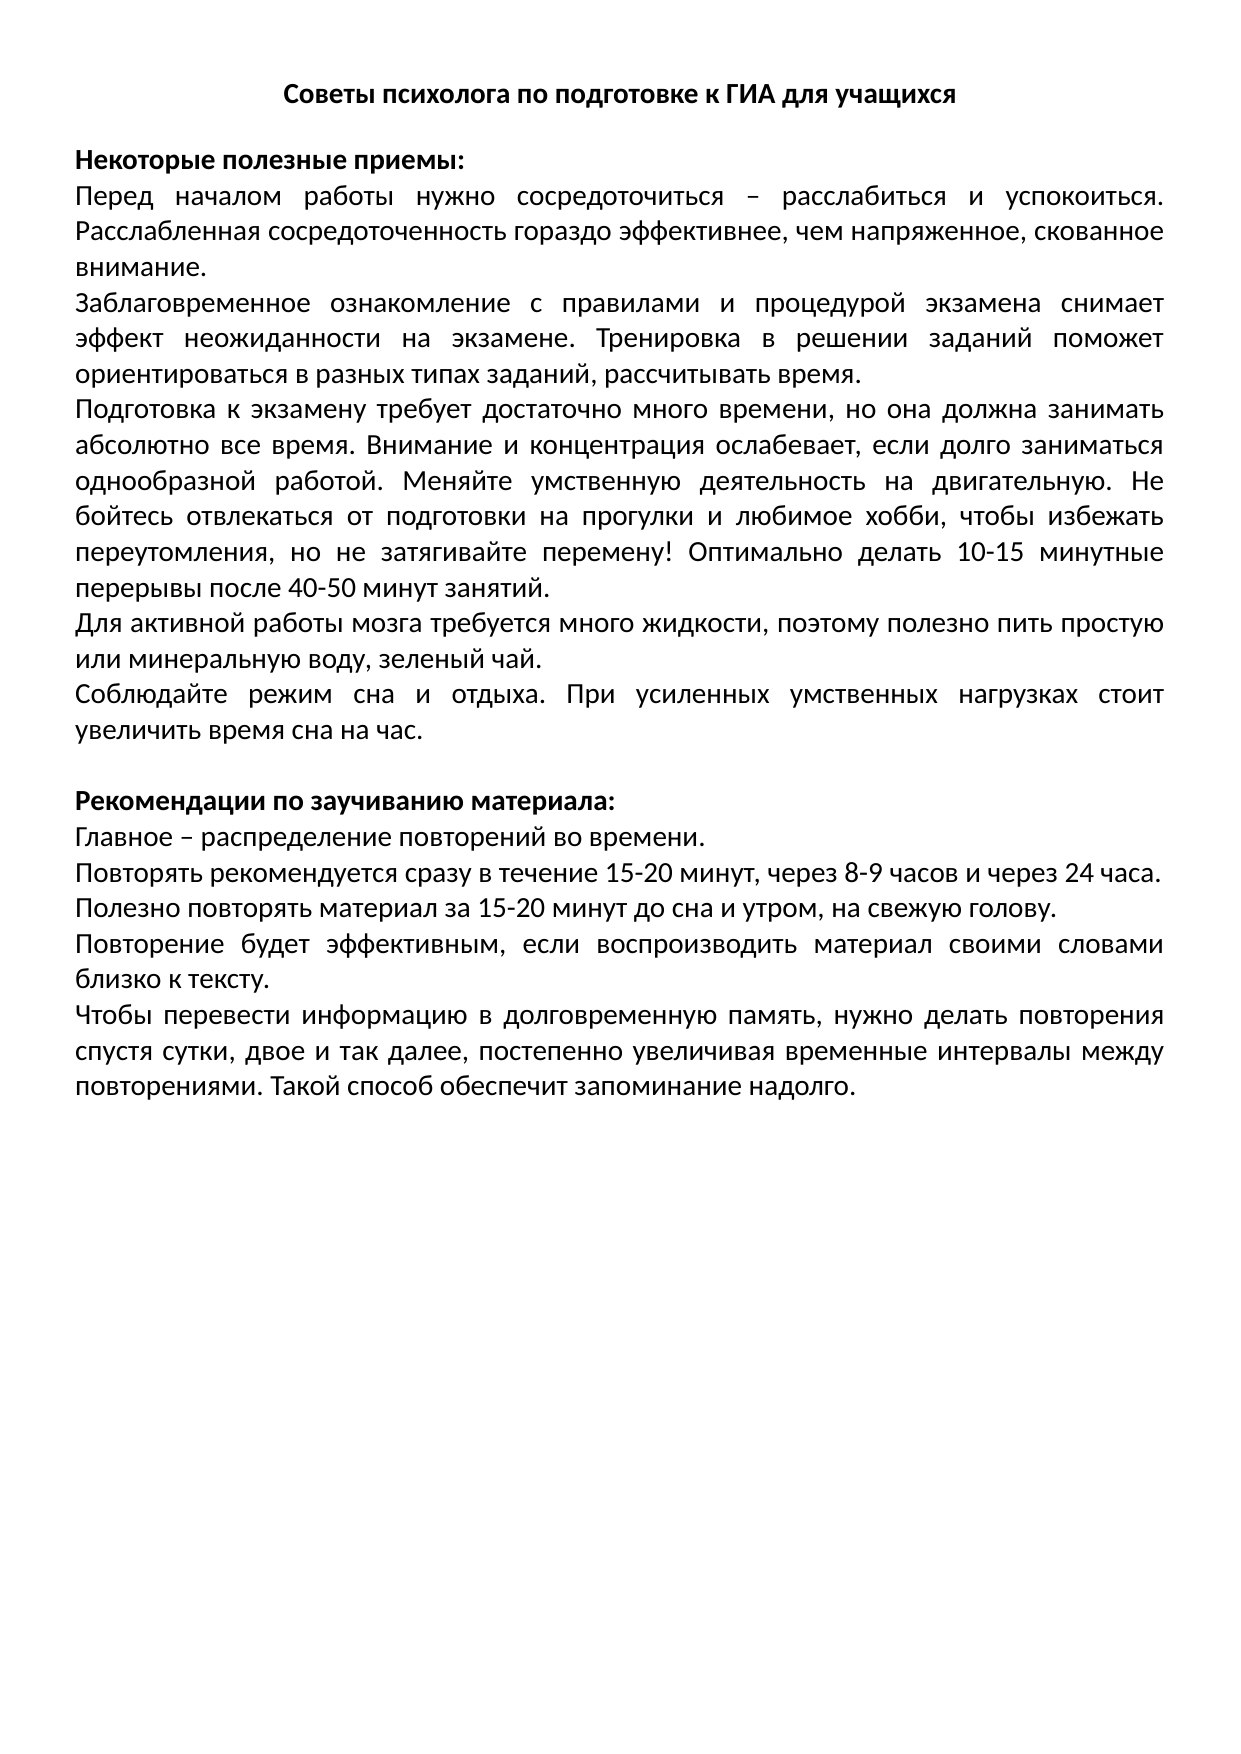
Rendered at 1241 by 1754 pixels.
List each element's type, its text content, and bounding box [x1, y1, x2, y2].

text Соблюдайте режим сна и отдыха. При усиленных умственных нагрузках стоит увеличить время сна на час. [75, 676, 1165, 747]
text Заблаговременное ознакомление с правилами и процедурой экзамена снимает эффект неожиданности на экзамене. Тренировка в решении заданий поможет ориентироваться в разных типах заданий, рассчитывать время. [75, 284, 1165, 391]
text Некоторые полезные приемы: [75, 141, 1165, 177]
text Советы психолога по подготовке к ГИА для учащихся [75, 75, 1165, 111]
text Рекомендации по заучиванию материала: [75, 782, 1165, 818]
text Чтобы перевести информацию в долговременную память, нужно делать повторения спустя сутки, двое и так далее, постепенно увеличивая временные интервалы между повторениями. Такой способ обеспечит запоминание надолго. [75, 996, 1165, 1103]
text Главное – распределение повторений во времени. [75, 818, 1165, 854]
text Повторять рекомендуется сразу в течение 15-20 минут, через 8-9 часов и через 24 часа. [75, 854, 1165, 889]
text Повторение будет эффективным, если воспроизводить материал своими словами близко к тексту. [75, 925, 1165, 996]
text Для активной работы мозга требуется много жидкости, поэтому полезно пить простую или минеральную воду, зеленый чай. [75, 604, 1165, 676]
text Подготовка к экзамену требует достаточно много времени, но она должна занимать абсолютно все время. Внимание и концентрация ослабевает, если долго заниматься однообразной работой. Меняйте умственную деятельность на двигательную. Не бойтесь отвлекаться от подготовки на прогулки и любимое хобби, чтобы избежать переутомления, но не затягивайте перемену! Оптимально делать 10-15 минутные перерывы после 40-50 минут занятий. [75, 391, 1165, 604]
text Полезно повторять материал за 15-20 минут до сна и утром, на свежую голову. [75, 889, 1165, 925]
text Перед началом работы нужно сосредоточиться – расслабиться и успокоиться. Расслабленная сосредоточенность гораздо эффективнее, чем напряженное, скованное внимание. [75, 177, 1165, 284]
